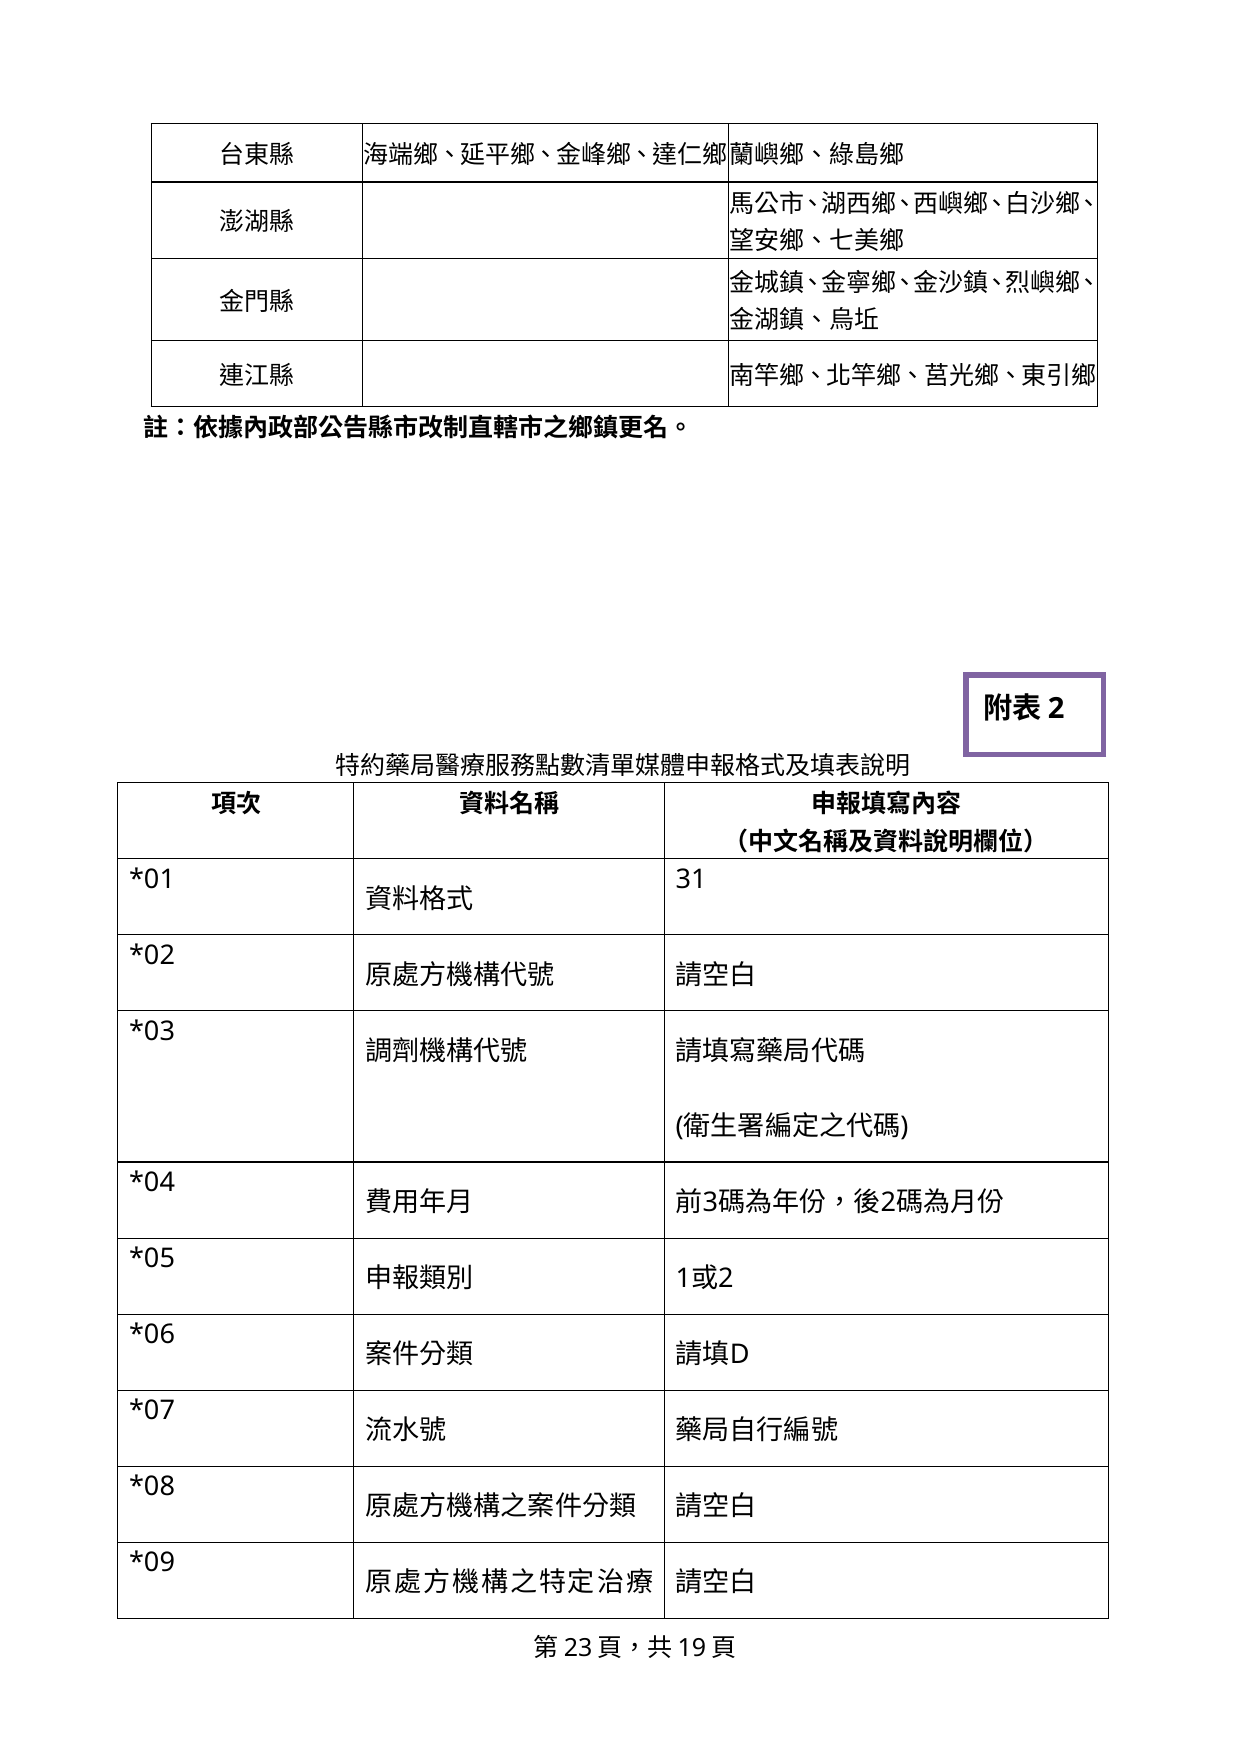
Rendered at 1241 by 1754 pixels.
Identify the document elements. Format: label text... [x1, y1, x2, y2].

table_cell *02 [118, 935, 353, 1010]
table_cell 藥局自行編號 [665, 1391, 1108, 1466]
table_header 資料名稱 [354, 783, 664, 858]
table_cell 台東縣 [152, 124, 362, 181]
table_cell 申報類別 [354, 1239, 664, 1313]
table_cell *09 [118, 1543, 353, 1618]
table_cell 資料格式 [354, 859, 664, 934]
table_cell 請填D [665, 1315, 1108, 1389]
text 註：依據內政部公告縣市改制直轄市之鄉鎮更名。 [118, 407, 1122, 445]
table_cell *03 [118, 1011, 353, 1161]
table_cell 金門縣 [152, 259, 362, 340]
table_header 項次 [118, 783, 353, 858]
table_cell 原處方機構之特定治療 [354, 1543, 664, 1618]
table_cell *04 [118, 1163, 353, 1237]
table_cell *01 [118, 859, 353, 934]
table_cell 原處方機構之案件分類 [354, 1467, 664, 1542]
table_header 申報填寫內容 （中文名稱及資料說明欄位） [665, 783, 1108, 858]
table_cell *06 [118, 1315, 353, 1389]
table_cell *08 [118, 1467, 353, 1542]
table_cell 請填寫藥局代碼 (衛生署編定之代碼) [665, 1011, 1108, 1161]
table_cell 南竿鄉、北竿鄉、莒光鄉、東引鄉 [729, 341, 1097, 406]
table_cell 原處方機構代號 [354, 935, 664, 1010]
table_cell 連江縣 [152, 341, 362, 406]
table_cell 流水號 [354, 1391, 664, 1466]
table_cell 蘭嶼鄉、綠島鄉 [729, 124, 1097, 181]
table_cell *07 [118, 1391, 353, 1466]
table_cell [363, 341, 728, 406]
table_cell [363, 259, 728, 340]
table_cell 前3碼為年份，後2碼為月份 [665, 1163, 1108, 1237]
table_cell 海端鄉、延平鄉、金峰鄉、達仁鄉 [363, 124, 728, 181]
table_cell [363, 183, 728, 257]
table_cell 請空白 [665, 1467, 1108, 1542]
table_cell 費用年月 [354, 1163, 664, 1237]
table_cell 案件分類 [354, 1315, 664, 1389]
table_cell 31 [665, 859, 1108, 934]
table_cell 請空白 [665, 1543, 1108, 1618]
table_cell 1或2 [665, 1239, 1108, 1313]
table_cell 金城鎮、金寧鄉、金沙鎮、烈嶼鄉、金湖鎮、烏坵 [729, 259, 1097, 340]
table_cell 調劑機構代號 [354, 1011, 664, 1161]
table_cell *05 [118, 1239, 353, 1313]
text 附表2 [983, 685, 1086, 727]
table_cell 請空白 [665, 935, 1108, 1010]
table_cell 馬公市、湖西鄉、西嶼鄉、白沙鄉、望安鄉、七美鄉 [729, 183, 1097, 257]
text 特約藥局醫療服務點數清單媒體申報格式及填表說明 [89, 745, 1122, 782]
table_cell 澎湖縣 [152, 183, 362, 257]
